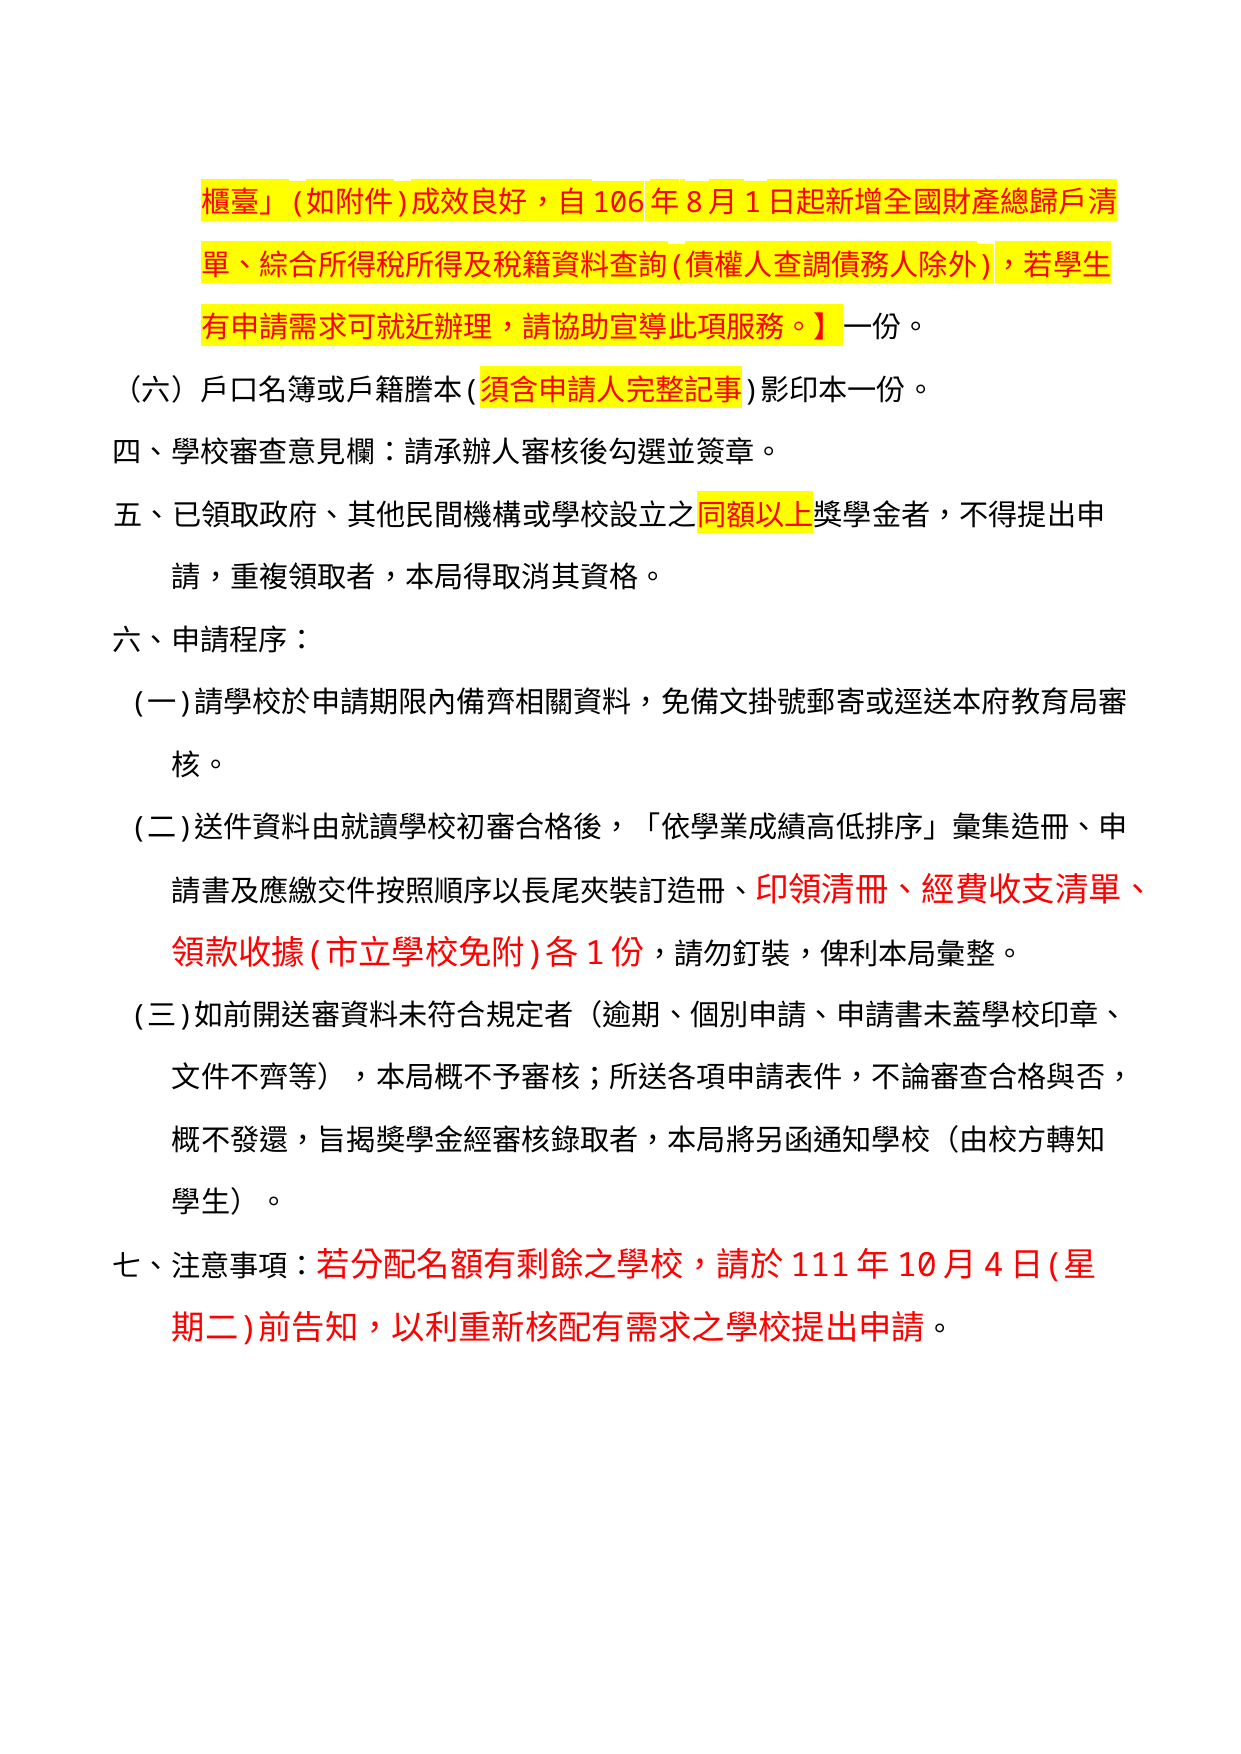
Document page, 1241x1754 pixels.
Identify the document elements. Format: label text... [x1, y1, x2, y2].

text 七、注意事項：若分配名額有剩餘之學校，請於111年10月4日(星期二)前告知，以利重新核配有需求之學校提出申請。 [112, 1221, 1128, 1346]
text 五、已領取政府、其他民間機構或學校設立之同額以上獎學金者，不得提出申請，重複領取者，本局得取消其資格。 [113, 471, 1128, 596]
text （六）戶口名簿或戶籍謄本(須含申請人完整記事)影印本一份。 [112, 346, 1128, 408]
text 六、申請程序： [112, 596, 1128, 658]
text (三)如前開送審資料未符合規定者（逾期、個別申請、申請書未蓋學校印章、文件不齊等），本局概不予審核；所送各項申請表件，不論審查合格與否，概不發還，旨揭奬學金經審核錄取者，本局將另函通知學校（由校方轉知學生）。 [112, 971, 1128, 1221]
text （五）區公所開立低、中低收入戶證明書、特殊境遇家庭核准公文或國稅局開立最近一年度綜合所得稅各類所得資料清單【本府財政稅務局於白河、玉井、麻豆、永康、東南、歸仁、安南等7個地政事務所，新營、麻豆、臺南等3個監理站及善化區公所等11處設置「多點‧跨區‧全功能稅務櫃臺」(如附件)成效良好，自106年8月1日起新增全國財產總歸戶清單、綜合所得稅所得及稅籍資料查詢(債權人查調債務人除外)，若學生有申請需求可就近辦理，請協助宣導此項服務。】一份。 [112, 158, 1128, 346]
text (二)送件資料由就讀學校初審合格後，「依學業成績高低排序」彙集造冊、申請書及應繳交件按照順序以長尾夾裝訂造冊、印領清冊、經費收支清單、領款收據(市立學校免附)各1份，請勿釘裝，俾利本局彙整。 [112, 783, 1128, 971]
text 四、學校審查意見欄：請承辦人審核後勾選並簽章。 [112, 408, 1128, 471]
text (一)請學校於申請期限內備齊相關資料，免備文掛號郵寄或逕送本府教育局審核。 [112, 658, 1128, 783]
